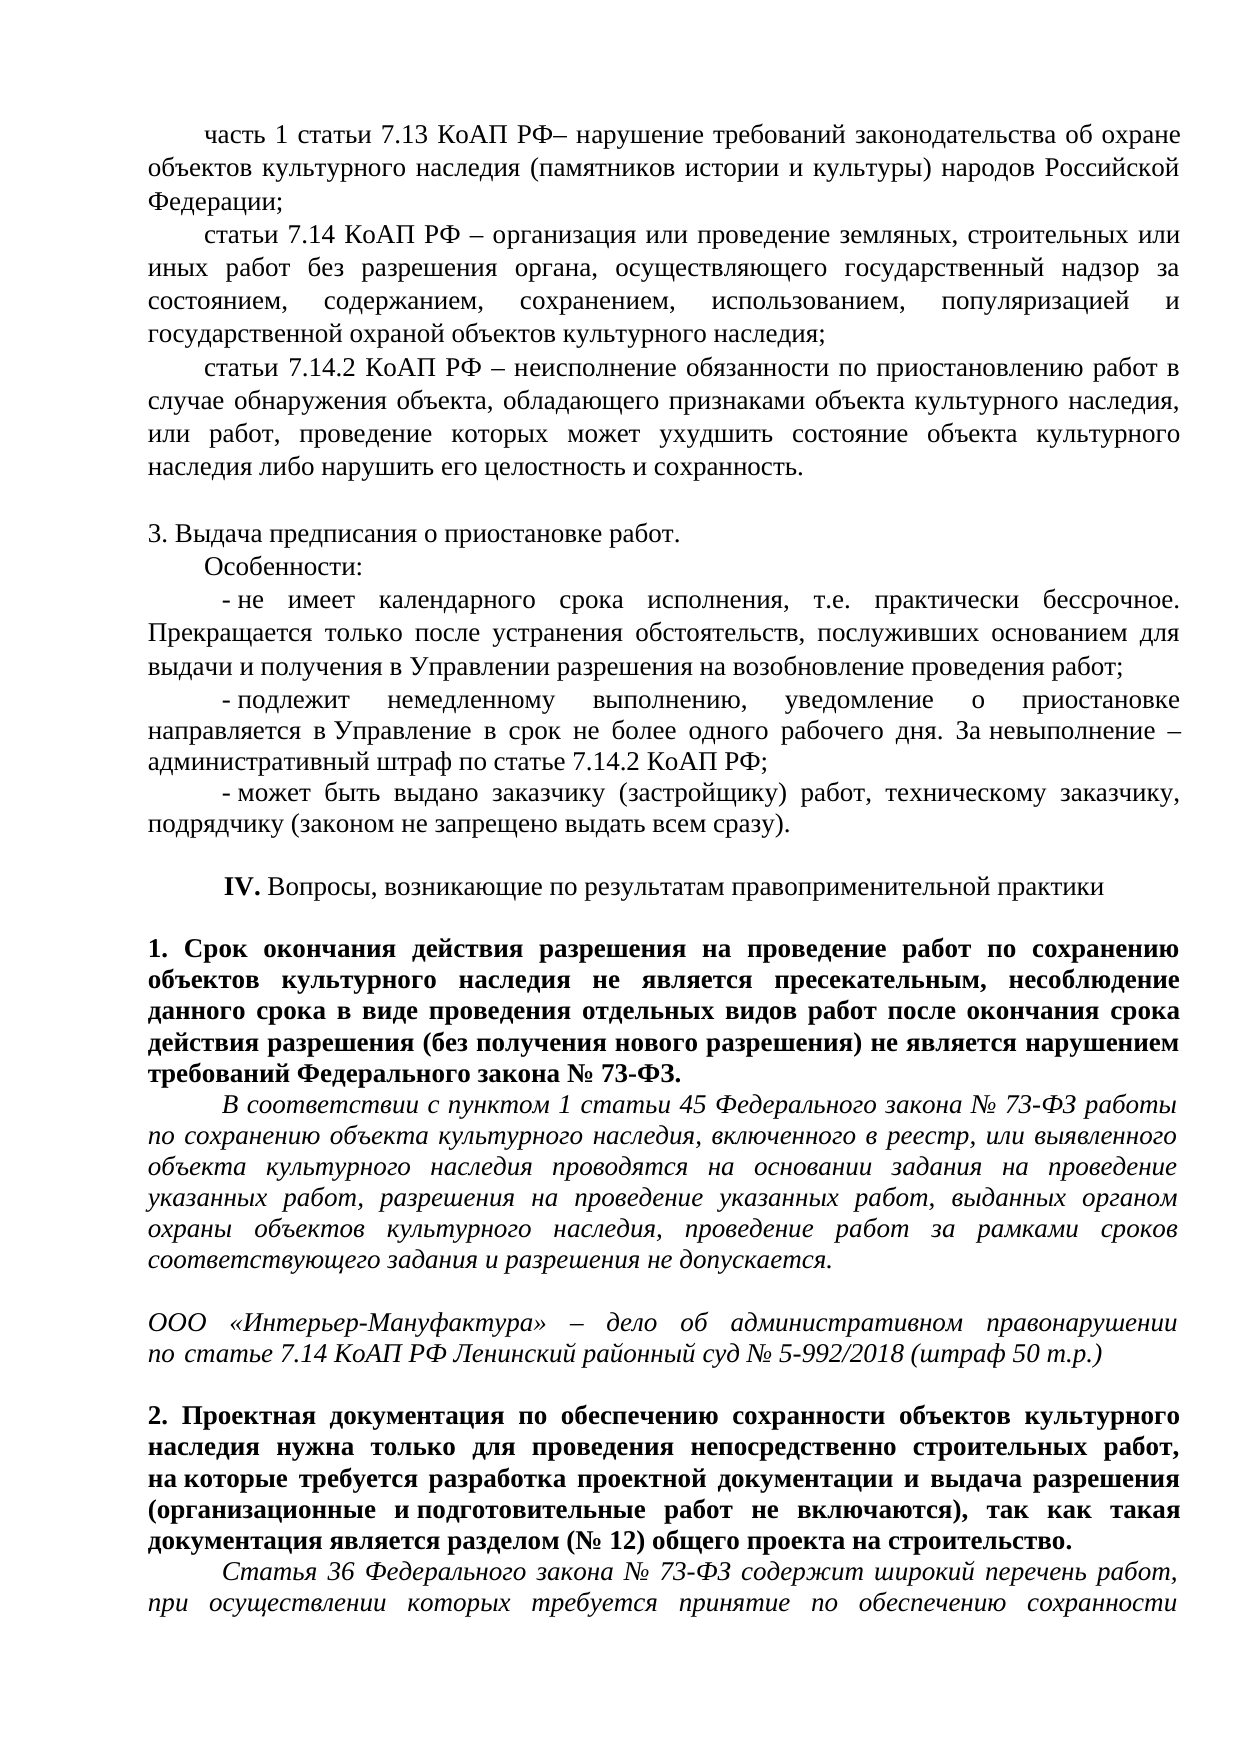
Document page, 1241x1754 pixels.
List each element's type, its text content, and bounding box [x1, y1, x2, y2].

text Статья 36 Федерального закона № 73-ФЗ содержит широкий перечень работ, при осуществлении которых требуется принятие по обеспечению сохранности [148, 1555, 1181, 1617]
text ООО «Интерьер-Мануфактура» – дело об административном правонарушении по статье 7.14 КоАП РФ Ленинский районный суд № 5-992/2018 (штраф 50 т.р.) [148, 1306, 1181, 1368]
text Особенности: [148, 550, 1181, 581]
text 2. Проектная документация по обеспечению сохранности объектов культурного наследия нужна только для проведения непосредственно строительных работ, на которые требуется разработка проектной документации и выдача разрешения (организационные и подготовительные работ не включаются), так как такая документация является разделом (№ 12) общего проекта на строительство. [148, 1399, 1181, 1555]
text часть 1 статьи 7.13 КоАП РФ– нарушение требований законодательства об охране объектов культурного наследия (памятников истории и культуры) народов Российской Федерации; [148, 118, 1181, 216]
text - подлежит немедленному выполнению, уведомление о приостановке направляется в Управление в срок не более одного рабочего дня. За невыполнение – административный штраф по статье 7.14.2 КоАП РФ; [148, 683, 1181, 776]
text статьи 7.14.2 КоАП РФ – неисполнение обязанности по приостановлению работ в случае обнаружения объекта, обладающего признаками объекта культурного наследия, или работ, проведение которых может ухудшить состояние объекта культурного наследия либо нарушить его целостность и сохранность. [148, 351, 1181, 482]
text 1. Срок окончания действия разрешения на проведение работ по сохранению объектов культурного наследия не является пресекательным, несоблюдение данного срока в виде проведения отдельных видов работ после окончания срока действия разрешения (без получения нового разрешения) не является нарушением требований Федерального закона № 73-ФЗ. [148, 932, 1181, 1088]
text статьи 7.14 КоАП РФ – организация или проведение земляных, строительных или иных работ без разрешения органа, осуществляющего государственный надзор за состоянием, содержанием, сохранением, использованием, популяризацией и государственной охраной объектов культурного наследия; [148, 218, 1181, 349]
text - не имеет календарного срока исполнения, т.е. практически бессрочное. Прекращается только после устранения обстоятельств, послуживших основанием для выдачи и получения в Управлении разрешения на возобновление проведения работ; [148, 583, 1181, 681]
text В соответствии с пунктом 1 статьи 45 Федерального закона № 73-ФЗ работы по сохранению объекта культурного наследия, включенного в реестр, или выявленного объекта культурного наследия проводятся на основании задания на проведение указанных работ, разрешения на проведение указанных работ, выданных органом охраны объектов культурного наследия, проведение работ за рамками сроков соответствующего задания и разрешения не допускается. [148, 1088, 1181, 1275]
text - может быть выдано заказчику (застройщику) работ, техническому заказчику, подрядчику (законом не запрещено выдать всем сразу). [148, 776, 1181, 839]
text 3. Выдача предписания о приостановке работ. [148, 517, 1181, 548]
text IV. Вопросы, возникающие по результатам правоприменительной практики [148, 870, 1181, 901]
